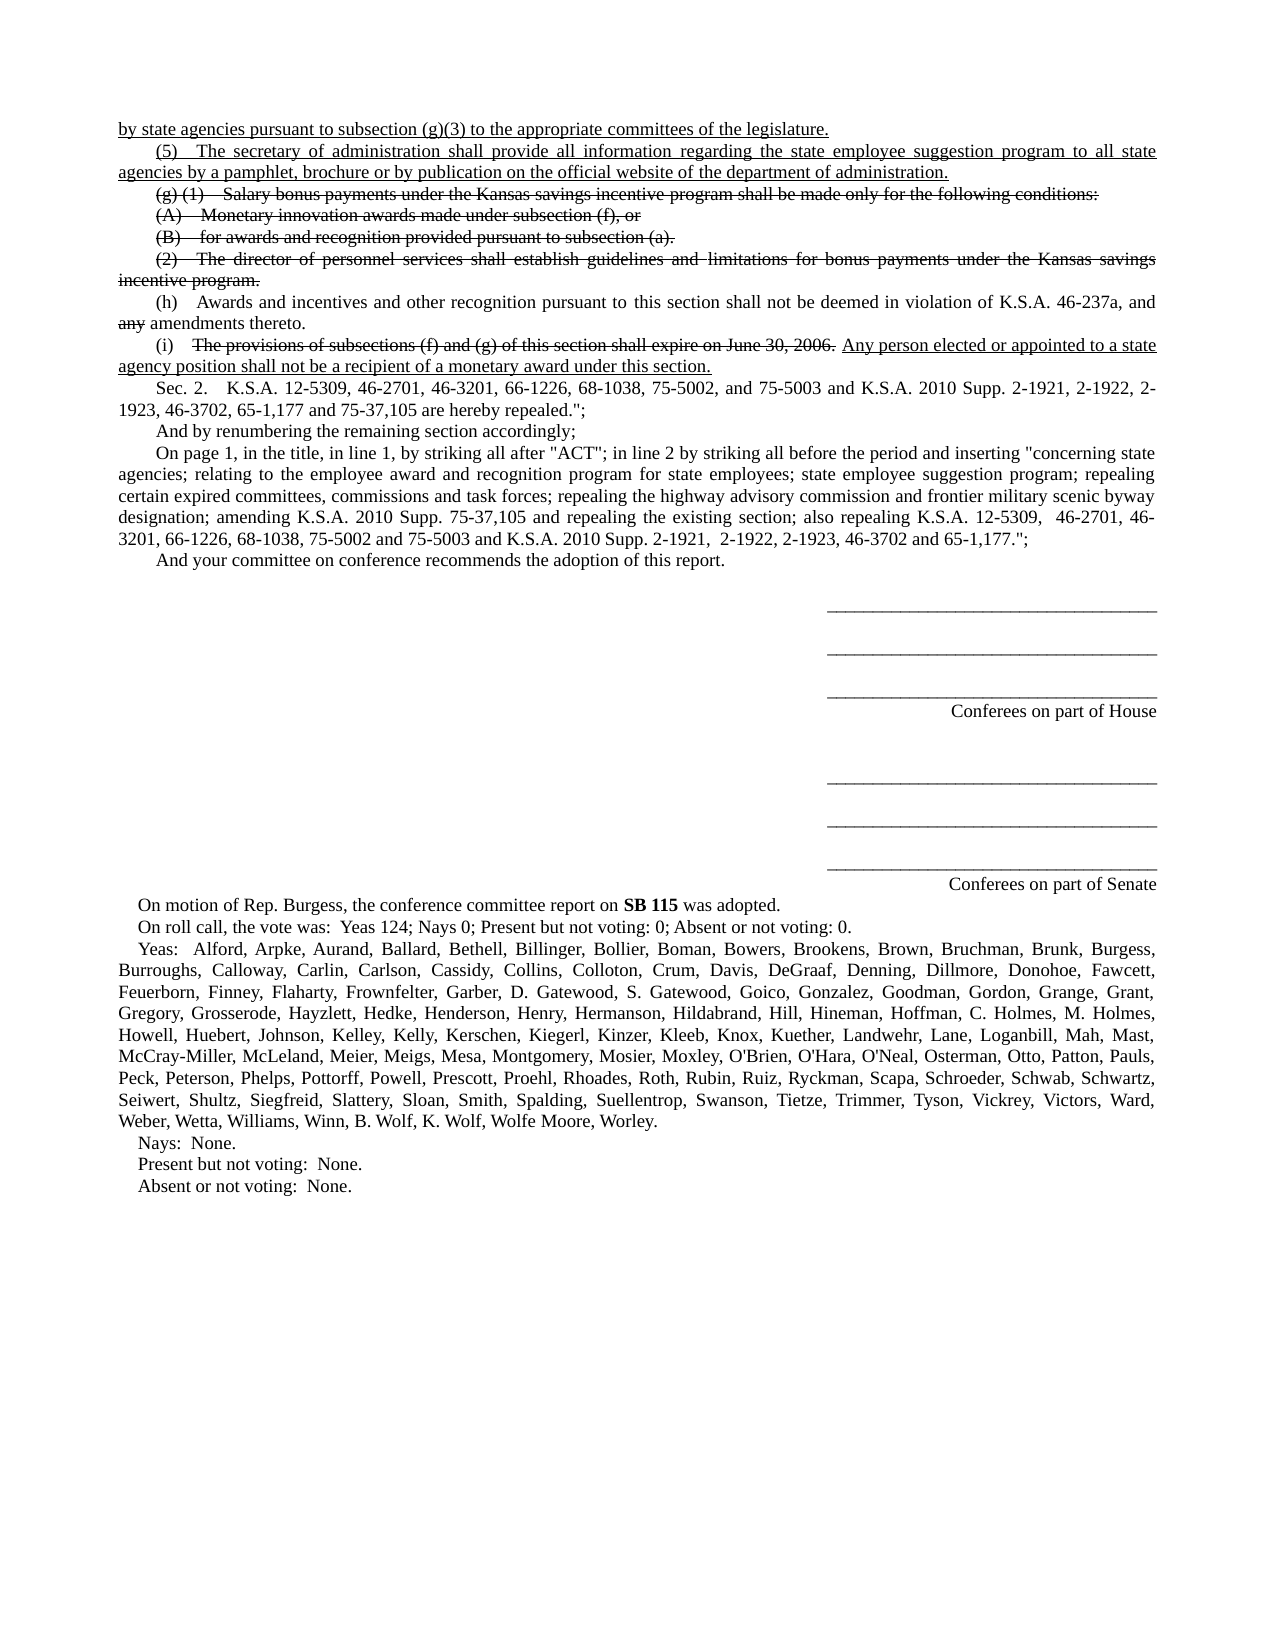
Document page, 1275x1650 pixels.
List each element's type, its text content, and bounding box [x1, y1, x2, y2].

text Nays: None. [118, 1132, 1157, 1153]
text Yeas: Alford, Arpke, Aurand, Ballard, Bethell, Billinger, Bollier, Boman, Bowers, Brookens, Brown, Bruchman, Brunk, Burgess, Burroughs, Calloway, Carlin, Carlson, Cassidy, Collins, Colloton, Crum, Davis, DeGraaf, Denning, Dillmore, Donohoe, Fawcett, Feuerborn, Finney, Flaharty, Frownfelter, Garber, D. Gatewood, S. Gatewood, Goico, Gonzalez, Goodman, Gordon, Grange, Grant, Gregory, Grosserode, Hayzlett, Hedke, Henderson, Henry, Hermanson, Hildabrand, Hill, Hineman, Hoffman, C. Holmes, M. Holmes, Howell, Huebert, Johnson, Kelley, Kelly, Kerschen, Kiegerl, Kinzer, Kleeb, Knox, Kuether, Landwehr, Lane, Loganbill, Mah, Mast, McCray-Miller, McLeland, Meier, Meigs, Mesa, Montgomery, Mosier, Moxley, O'Brien, O'Hara, O'Neal, Osterman, Otto, Patton, Pauls, Peck, Peterson, Phelps, Pottorff, Powell, Prescott, Proehl, Rhoades, Roth, Rubin, Ruiz, Ryckman, Scapa, Schroeder, Schwab, Schwartz, Seiwert, Shultz, Siegfreid, Slattery, Sloan, Smith, Spalding, Suellentrop, Swanson, Tietze, Trimmer, Tyson, Vickrey, Victors, Ward, Weber, Wetta, Williams, Winn, B. Wolf, K. Wolf, Wolfe Moore, Worley. [118, 937, 1157, 1132]
text On page 1, in the title, in line 1, by striking all after "ACT"; in line 2 by striking all before the period and inserting "concerning state agencies; relating to the employee award and recognition program for state employees; state employee suggestion program; repealing certain expired committees, commissions and task forces; repealing the highway advisory commission and frontier military scenic byway designation; amending K.S.A. 2010 Supp. 75-37,105 and repealing the existing section; also repealing K.S.A. 12-5309, 46-2701, 46-3201, 66-1226, 68-1038, 75-5002 and 75-5003 and K.S.A. 2010 Supp. 2-1921, 2-1922, 2-1923, 46-3702 and 65-1,177."; [118, 442, 1157, 549]
text by state agencies pursuant to subsection (g)(3) to the appropriate committees of the legislature. [118, 118, 1157, 140]
text (i) The provisions of subsections (f) and (g) of this section shall expire on June 30, 2006. Any person elected or appointed to a state agency position shall not be a recipient of a monetary award under this section. [118, 334, 1157, 377]
text And by renumbering the remaining section accordingly; [118, 420, 1157, 442]
text (2) The director of personnel services shall establish guidelines and limitations for bonus payments under the Kansas savings incentive program. [118, 247, 1157, 291]
text And your committee on conference recommends the adoption of this report. [118, 549, 1157, 571]
text On motion of Rep. Burgess, the conference committee report on SB 115 was adopted. [118, 894, 1157, 916]
text (5) The secretary of administration shall provide all information regarding the state employee suggestion program to all state agencies by a pamphlet, brochure or by publication on the official website of the department of administration. [118, 140, 1157, 183]
text (g) (1) Salary bonus payments under the Kansas savings incentive program shall be made only for the following conditions: [118, 183, 1157, 204]
text (h) Awards and incentives and other recognition pursuant to this section shall not be deemed in violation of K.S.A. 46-237a, and any amendments thereto. [118, 291, 1157, 334]
text Conferees on part of House [118, 700, 1157, 722]
text On roll call, the vote was: Yeas 124; Nays 0; Present but not voting: 0; Absent or not voting: 0. [118, 916, 1157, 937]
text Present but not voting: None. [118, 1153, 1157, 1175]
text (A) Monetary innovation awards made under subsection (f), or [118, 204, 1157, 226]
text Absent or not voting: None. [118, 1175, 1157, 1196]
text Conferees on part of Senate [118, 873, 1157, 894]
text (B) for awards and recognition provided pursuant to subsection (a). [118, 226, 1157, 247]
text Sec. 2. K.S.A. 12-5309, 46-2701, 46-3201, 66-1226, 68-1038, 75-5002, and 75-5003 and K.S.A. 2010 Supp. 2-1921, 2-1922, 2-1923, 46-3702, 65-1,177 and 75-37,105 are hereby repealed."; [118, 377, 1157, 420]
